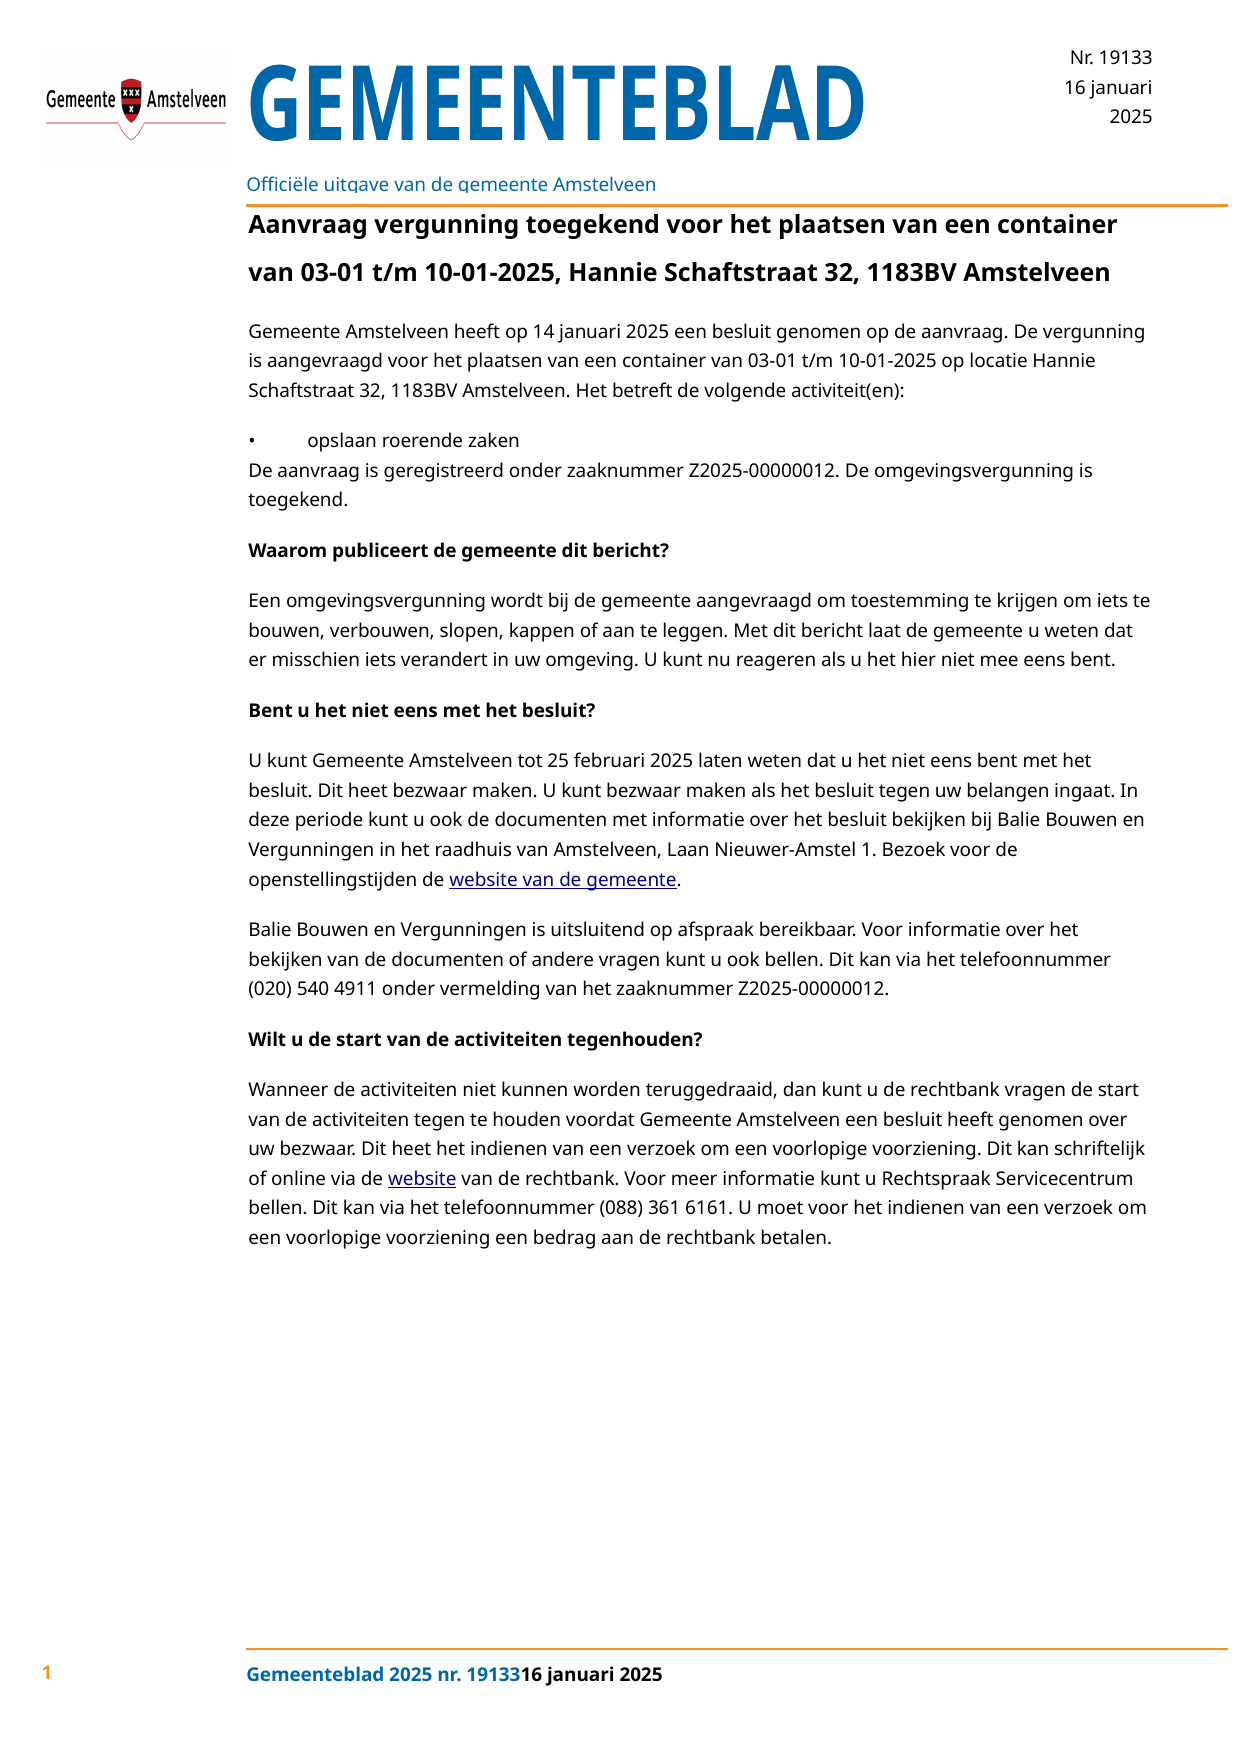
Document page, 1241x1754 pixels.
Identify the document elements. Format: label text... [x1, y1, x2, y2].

text Aanvraag vergunning toegekend voor het plaatsen van een container van 03-01 t/m 10-01-2025, Hannie Schaftstraat 32, 1183BV Amstelveen [248, 207, 1152, 288]
picture [41, 47, 231, 172]
text Gemeente Amstelveen heeft op 14 januari 2025 een besluit genomen op de aanvraag. De vergunning is aangevraagd voor het plaatsen van een container van 03-01 t/m 10-01-2025 op locatie Hannie Schaftstraat 32, 1183BV Amstelveen. Het betreft de volgende activiteit(en): [248, 318, 1152, 403]
text Een omgevingsvergunning wordt bij de gemeente aangevraagd om toestemming te krijgen om iets te bouwen, verbouwen, slopen, kappen of aan te leggen. Met dit bericht laat de gemeente u weten dat er misschien iets verandert in uw omgeving. U kunt nu reageren als u het hier niet mee eens bent. [248, 587, 1152, 672]
text U kunt Gemeente Amstelveen tot 25 februari 2025 laten weten dat u het niet eens bent met het besluit. Dit heet bezwaar maken. U kunt bezwaar maken als het besluit tegen uw belangen ingaat. In deze periode kunt u ook de documenten met informatie over het besluit bekijken bij Balie Bouwen en Vergunningen in het raadhuis van Amstelveen, Laan Nieuwer-Amstel 1. Bezoek voor de openstellingstijden de website van de gemeente. [248, 747, 1152, 892]
text De aanvraag is geregistreerd onder zaaknummer Z2025-00000012. De omgevingsvergunning is toegekend. [248, 457, 1152, 512]
text Bent u het niet eens met het besluit? [248, 697, 1152, 723]
text Wanneer de activiteiten niet kunnen worden teruggedraaid, dan kunt u de rechtbank vragen de start van de activiteiten tegen te houden voordat Gemeente Amstelveen een besluit heeft genomen over uw bezwaar. Dit heet het indienen van een verzoek om een voorlopige voorziening. Dit kan schriftelijk of online via de website van de rechtbank. Voor meer informatie kunt u Rechtspraak Servicecentrum bellen. Dit kan via het telefoonnummer (088) 361 6161. U moet voor het indienen van een verzoek om een voorlopige voorziening een bedrag aan de rechtbank betalen. [248, 1076, 1152, 1250]
text Waarom publiceert de gemeente dit bericht? [248, 537, 1152, 563]
list opslaan roerende zaken [248, 427, 1152, 453]
text Balie Bouwen en Vergunningen is uitsluitend op afspraak bereikbaar. Voor informatie over het bekijken van de documenten of andere vragen kunt u ook bellen. Dit kan via het telefoonnummer (020) 540 4911 onder vermelding van het zaaknummer Z2025-00000012. [248, 916, 1152, 1001]
text Wilt u de start van de activiteiten tegenhouden? [248, 1026, 1152, 1052]
